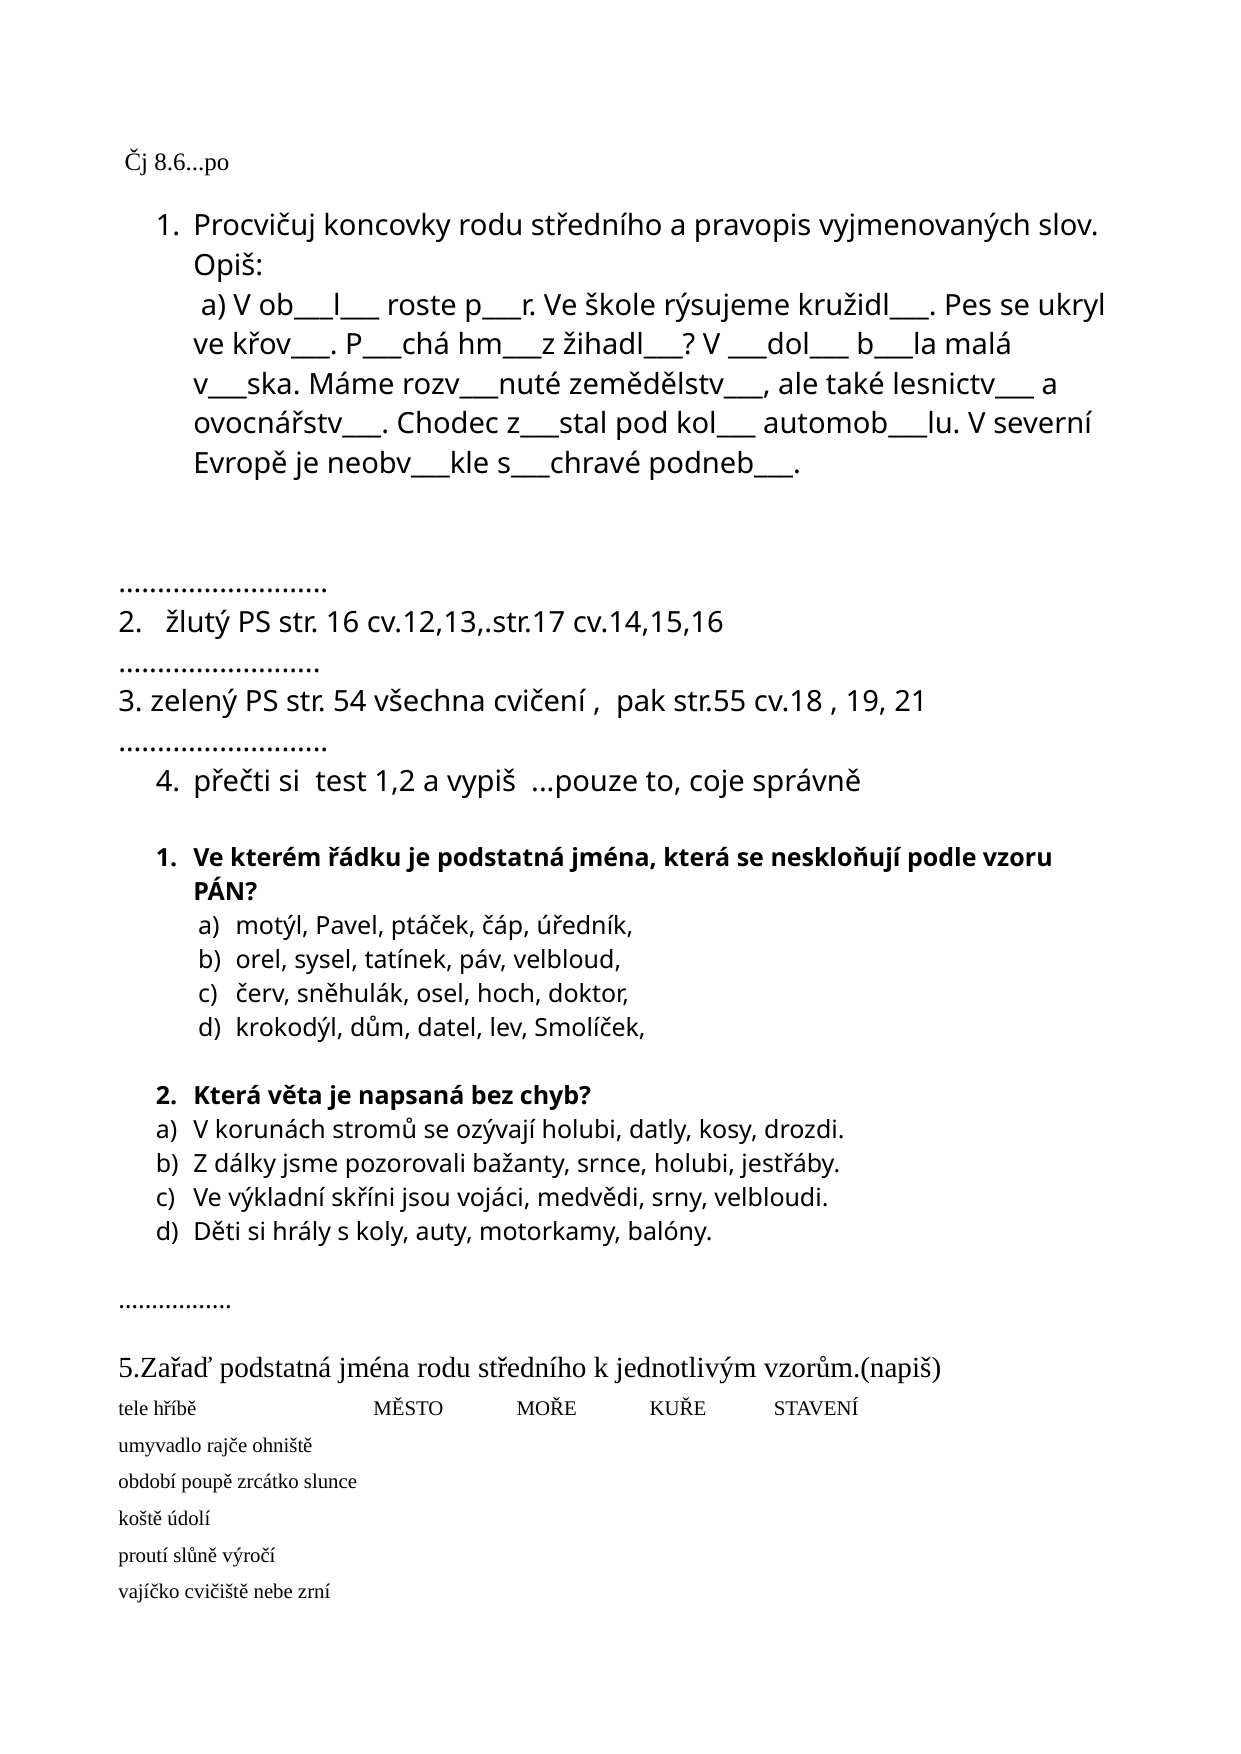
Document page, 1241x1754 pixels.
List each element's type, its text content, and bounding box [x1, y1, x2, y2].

list ….............. [118, 1282, 1122, 1316]
text tele hříbě MĚSTO MOŘE KUŘE STAVENÍ [118, 1396, 1122, 1420]
text …........................ [118, 562, 1122, 601]
list Která věta je napsaná bez chyb? [156, 1078, 1122, 1112]
list Ve výkladní skříni jsou vojáci, medvědi, srny, velbloudi. [156, 1180, 1122, 1214]
list Opiš: [156, 244, 1122, 284]
text 2. žlutý PS str. 16 cv.12,13,.str.17 cv.14,15,16 [118, 601, 1122, 641]
text období poupě zrcátko slunce [118, 1469, 1122, 1493]
list Děti si hrály s koly, auty, motorkamy, balóny. [156, 1214, 1122, 1248]
list motýl, Pavel, ptáček, čáp, úředník, [198, 907, 1122, 942]
list Procvičuj koncovky rodu středního a pravopis vyjmenovaných slov. [156, 204, 1122, 244]
list přečti si test 1,2 a vypiš ...pouze to, coje správně [156, 760, 1122, 800]
text …....................... [118, 641, 1122, 681]
list červ, sněhulák, osel, hoch, doktor, [198, 976, 1122, 1010]
list krokodýl, dům, datel, lev, Smolíček, [198, 1010, 1122, 1044]
text koště údolí [118, 1506, 1122, 1530]
list a) V ob___l___ roste p___r. Ve škole rýsujeme kružidl___. Pes se ukryl ve křov___. P___chá hm___z žihadl___? V ___dol___ b___la malá v___ska. Máme rozv___nuté zemědělstv___, ale také lesnictv___ a ovocnářstv___. Chodec z___stal pod kol___ automob___lu. V severní Evropě je neobv___kle s___chravé podneb___. [156, 284, 1122, 482]
list Ve kterém řádku je podstatná jména, která se neskloňují podle vzoru PÁN? [156, 839, 1122, 907]
list Z dálky jsme pozorovali bažanty, srnce, holubi, jestřáby. [156, 1146, 1122, 1180]
text proutí slůně výročí [118, 1543, 1122, 1567]
text umyvadlo rajče ohniště [118, 1433, 1122, 1457]
text vajíčko cvičiště nebe zrní [118, 1579, 1122, 1603]
text 5.Zařaď podstatná jména rodu středního k jednotlivým vzorům.(napiš) [118, 1350, 1122, 1384]
list V korunách stromů se ozývají holubi, datly, kosy, drozdi. [156, 1112, 1122, 1146]
text …........................ [118, 720, 1122, 760]
text Čj 8.6...po [118, 147, 1122, 176]
text 3. zelený PS str. 54 všechna cvičení , pak str.55 cv.18 , 19, 21 [118, 681, 1122, 720]
list orel, sysel, tatínek, páv, velbloud, [198, 942, 1122, 976]
